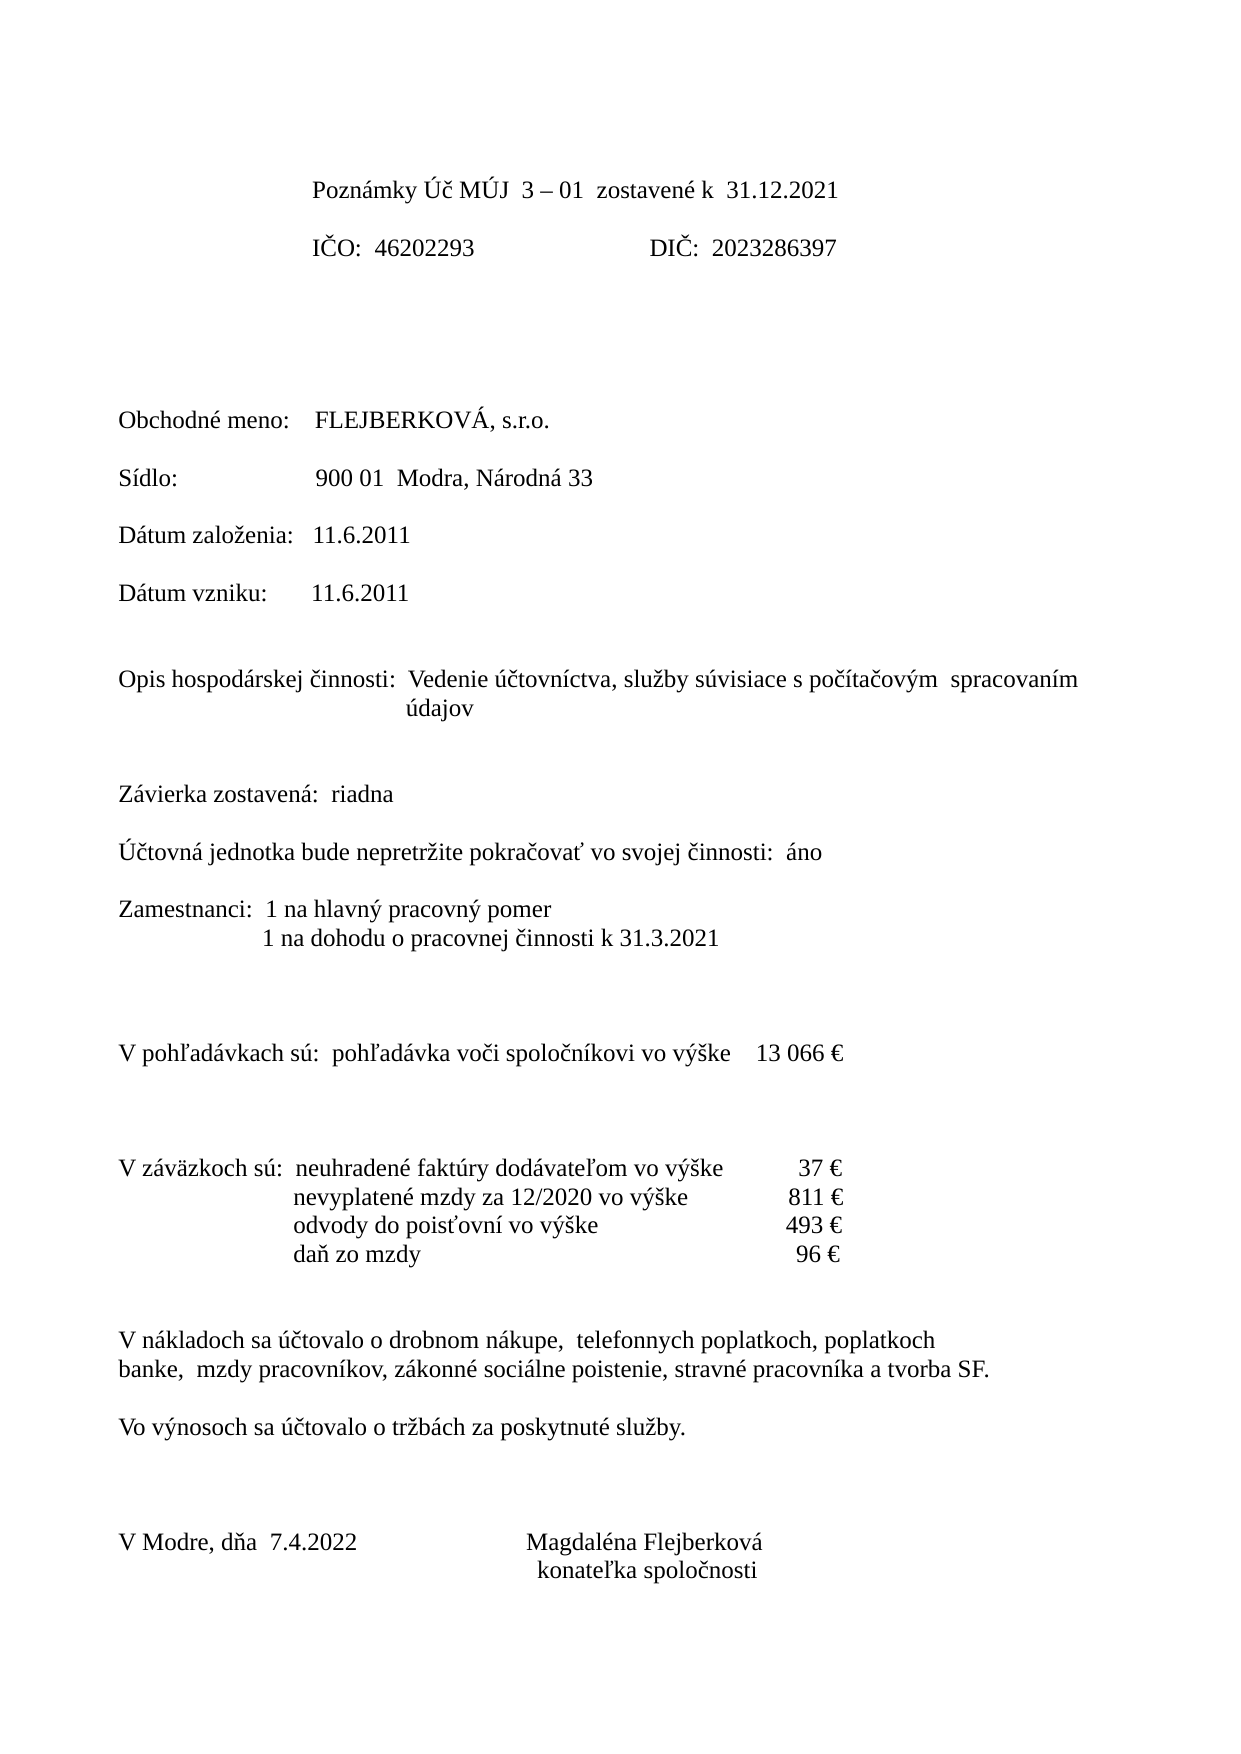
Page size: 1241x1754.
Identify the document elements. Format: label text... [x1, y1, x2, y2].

text 1 na dohodu o pracovnej činnosti k 31.3.2021 [118, 923, 1122, 952]
text Opis hospodárskej činnosti: Vedenie účtovníctva, služby súvisiace s počítačovým spracovaním [118, 664, 1122, 693]
text IČO: 46202293 DIČ: 2023286397 [118, 233, 1122, 262]
text Vo výnosoch sa účtovalo o tržbách za poskytnuté služby. [118, 1412, 1122, 1441]
text Poznámky Úč MÚJ 3 – 01 zostavené k 31.12.2021 [118, 176, 1122, 204]
text Sídlo: 900 01 Modra, Národná 33 [118, 463, 1122, 492]
text odvody do poisťovní vo výške 493 € [118, 1211, 1122, 1239]
text Obchodné meno: FLEJBERKOVÁ, s.r.o. [118, 406, 1122, 434]
text V nákladoch sa účtovalo o drobnom nákupe, telefonnych poplatkoch, poplatkoch [118, 1326, 1122, 1354]
text V pohľadávkach sú: pohľadávka voči spoločníkovi vo výške 13 066 € [118, 1038, 1122, 1067]
text Dátum založenia: 11.6.2011 [118, 521, 1122, 549]
text nevyplatené mzdy za 12/2020 vo výške 811 € [118, 1182, 1122, 1211]
text V Modre, dňa 7.4.2022 Magdaléna Flejberková [118, 1527, 1122, 1556]
text Zamestnanci: 1 na hlavný pracovný pomer [118, 894, 1122, 923]
text banke, mzdy pracovníkov, zákonné sociálne poistenie, stravné pracovníka a tvorba SF. [118, 1354, 1122, 1383]
text Účtovná jednotka bude nepretržite pokračovať vo svojej činnosti: áno [118, 837, 1122, 866]
text údajov [118, 693, 1122, 722]
text konateľka spoločnosti [118, 1556, 1122, 1584]
text V záväzkoch sú: neuhradené faktúry dodávateľom vo výške 37 € [118, 1153, 1122, 1182]
text Závierka zostavená: riadna [118, 779, 1122, 808]
text daň zo mzdy 96 € [118, 1239, 1122, 1268]
text Dátum vzniku: 11.6.2011 [118, 578, 1122, 607]
